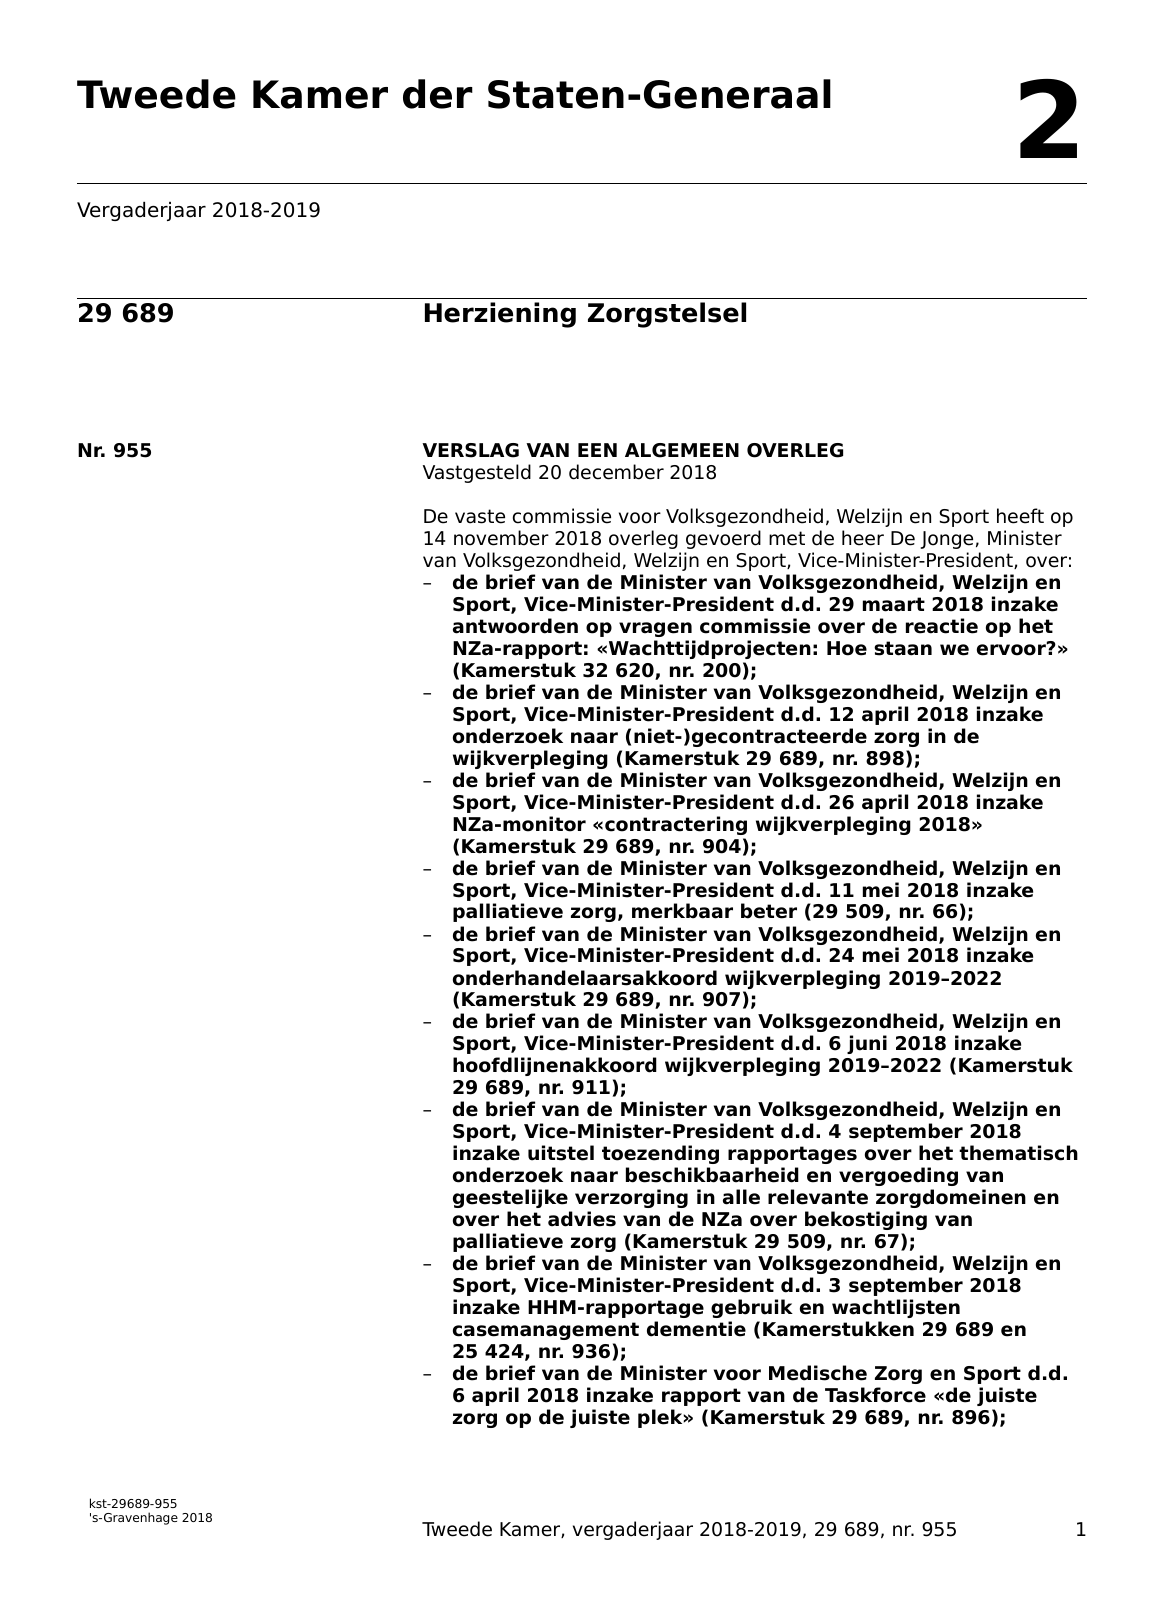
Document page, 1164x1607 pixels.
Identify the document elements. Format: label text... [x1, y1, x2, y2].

text – de brief van de Minister voor Medische Zorg en Sport d.d. 6 april 2018 inzake rapport van de Taskforce «de juiste zorg op de juiste plek» (Kamerstuk 29 689, nr. 896); [422, 1363, 1087, 1429]
table_cell Vergaderjaar 2018-2019 [77, 184, 1087, 298]
text – de brief van de Minister van Volksgezondheid, Welzijn en Sport, Vice-Minister-President d.d. 24 mei 2018 inzake onderhandelaarsakkoord wijkverpleging 2019–2022 (Kamerstuk 29 689, nr. 907); [422, 923, 1087, 1011]
text – de brief van de Minister van Volksgezondheid, Welzijn en Sport, Vice-Minister-President d.d. 26 april 2018 inzake NZa-monitor «contractering wijkverpleging 2018» (Kamerstuk 29 689, nr. 904); [422, 769, 1087, 857]
text kst-29689-955 [88, 1497, 323, 1511]
text – de brief van de Minister van Volksgezondheid, Welzijn en Sport, Vice-Minister-President d.d. 12 april 2018 inzake onderzoek naar (niet-)gecontracteerde zorg in de wijkverpleging (Kamerstuk 29 689, nr. 898); [422, 682, 1087, 769]
table_header Tweede Kamer der Staten-Generaal [77, 59, 886, 183]
text – de brief van de Minister van Volksgezondheid, Welzijn en Sport, Vice-Minister-President d.d. 29 maart 2018 inzake antwoorden op vragen commissie over de reactie op het NZa-rapport: «Wachttijdprojecten: Hoe staan we ervoor?» (Kamerstuk 32 620, nr. 200); [422, 572, 1087, 682]
text De vaste commissie voor Volksgezondheid, Welzijn en Sport heeft op 14 november 2018 overleg gevoerd met de heer De Jonge, Minister van Volksgezondheid, Welzijn en Sport, Vice-Minister-President, over: [422, 506, 1087, 572]
text – de brief van de Minister van Volksgezondheid, Welzijn en Sport, Vice-Minister-President d.d. 6 juni 2018 inzake hoofdlijnenakkoord wijkverpleging 2019–2022 (Kamerstuk 29 689, nr. 911); [422, 1011, 1087, 1099]
subtitle 29 689 Herziening Zorgstelsel [77, 299, 1087, 329]
table_header 2 [886, 59, 1087, 183]
subtitle Nr. 955 VERSLAG VAN EEN ALGEMEEN OVERLEG [77, 440, 1087, 462]
text Vastgesteld 20 december 2018 [422, 462, 1087, 484]
text – de brief van de Minister van Volksgezondheid, Welzijn en Sport, Vice-Minister-President d.d. 3 september 2018 inzake HHM-rapportage gebruik en wachtlijsten casemanagement dementie (Kamerstukken 29 689 en 25 424, nr. 936); [422, 1253, 1087, 1363]
text 's-Gravenhage 2018 [88, 1511, 323, 1525]
text – de brief van de Minister van Volksgezondheid, Welzijn en Sport, Vice-Minister-President d.d. 11 mei 2018 inzake palliatieve zorg, merkbaar beter (29 509, nr. 66); [422, 857, 1087, 923]
text – de brief van de Minister van Volksgezondheid, Welzijn en Sport, Vice-Minister-President d.d. 4 september 2018 inzake uitstel toezending rapportages over het thematisch onderzoek naar beschikbaarheid en vergoeding van geestelijke verzorging in alle relevante zorgdomeinen en over het advies van de NZa over bekostiging van palliatieve zorg (Kamerstuk 29 509, nr. 67); [422, 1099, 1087, 1253]
